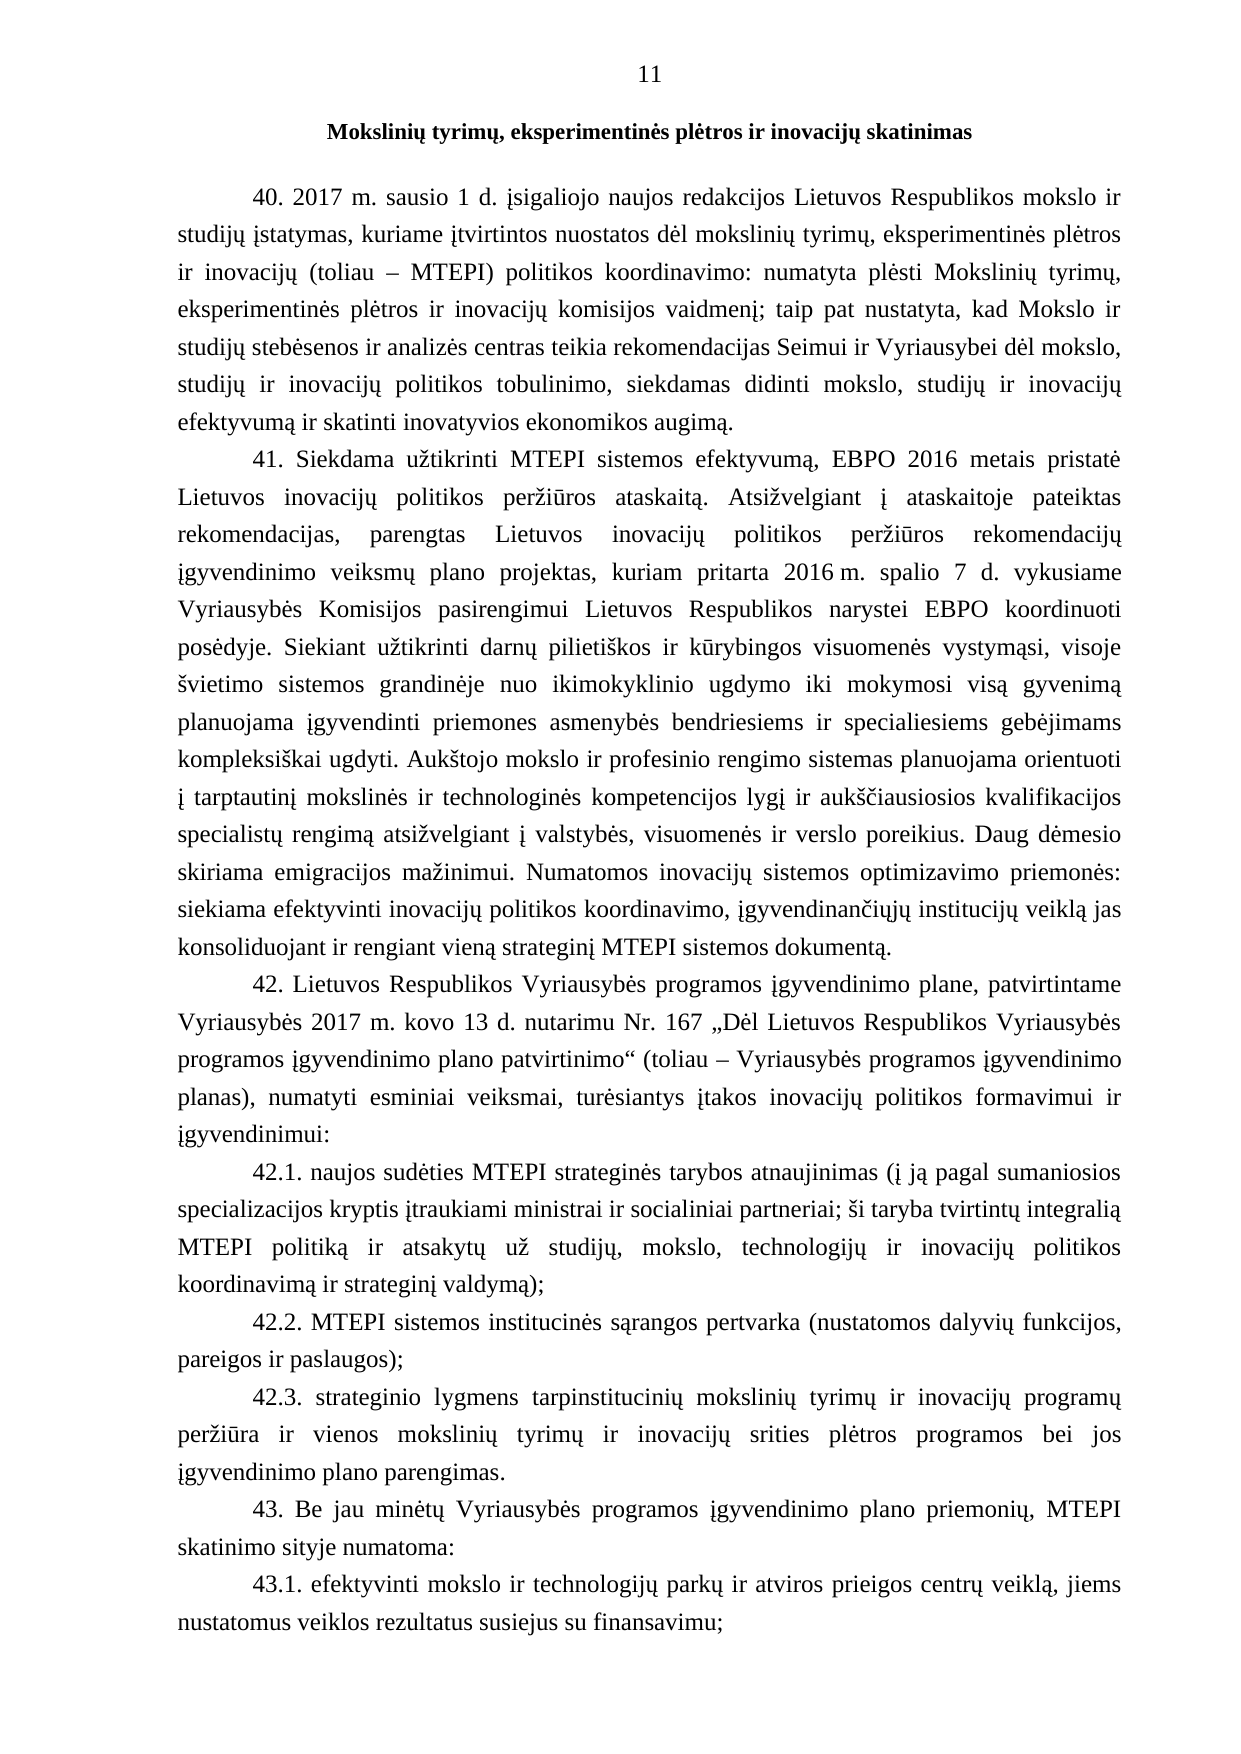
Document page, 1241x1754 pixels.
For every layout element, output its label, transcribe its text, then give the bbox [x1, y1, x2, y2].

text 42.2. MTEPI sistemos institucinės sąrangos pertvarka (nustatomos dalyvių funkcijos, pareigos ir paslaugos); [177, 1298, 1122, 1373]
text 41. Siekdama užtikrinti MTEPI sistemos efektyvumą, EBPO 2016 metais pristatė Lietuvos inovacijų politikos peržiūros ataskaitą. Atsižvelgiant į ataskaitoje pateiktas rekomendacijas, parengtas Lietuvos inovacijų politikos peržiūros rekomendacijų įgyvendinimo veiksmų plano projektas, kuriam pritarta 2016 m. spalio 7 d. vykusiame Vyriausybės Komisijos pasirengimui Lietuvos Respublikos narystei EBPO koordinuoti posėdyje. Siekiant užtikrinti darnų pilietiškos ir kūrybingos visuomenės vystymąsi, visoje švietimo sistemos grandinėje nuo ikimokyklinio ugdymo iki mokymosi visą gyvenimą planuojama įgyvendinti priemones asmenybės bendriesiems ir specialiesiems gebėjimams kompleksiškai ugdyti. Aukštojo mokslo ir profesinio rengimo sistemas planuojama orientuoti į tarptautinį mokslinės ir technologinės kompetencijos lygį ir aukščiausiosios kvalifikacijos specialistų rengimą atsižvelgiant į valstybės, visuomenės ir verslo poreikius. Daug dėmesio skiriama emigracijos mažinimui. Numatomos inovacijų sistemos optimizavimo priemonės: siekiama efektyvinti inovacijų politikos koordinavimo, įgyvendinančiųjų institucijų veiklą jas konsoliduojant ir rengiant vieną strateginį MTEPI sistemos dokumentą. [177, 436, 1122, 961]
text 42.1. naujos sudėties MTEPI strateginės tarybos atnaujinimas (į ją pagal sumaniosios specializacijos kryptis įtraukiami ministrai ir socialiniai partneriai; ši taryba tvirtintų integralią MTEPI politiką ir atsakytų už studijų, mokslo, technologijų ir inovacijų politikos koordinavimą ir strateginį valdymą); [177, 1148, 1122, 1298]
text 40. 2017 m. sausio 1 d. įsigaliojo naujos redakcijos Lietuvos Respublikos mokslo ir studijų įstatymas, kuriame įtvirtintos nuostatos dėl mokslinių tyrimų, eksperimentinės plėtros ir inovacijų (toliau – MTEPI) politikos koordinavimo: numatyta plėsti Mokslinių tyrimų, eksperimentinės plėtros ir inovacijų komisijos vaidmenį; taip pat nustatyta, kad Mokslo ir studijų stebėsenos ir analizės centras teikia rekomendacijas Seimui ir Vyriausybei dėl mokslo, studijų ir inovacijų politikos tobulinimo, siekdamas didinti mokslo, studijų ir inovacijų efektyvumą ir skatinti inovatyvios ekonomikos augimą. [177, 173, 1122, 436]
text 42.3. strateginio lygmens tarpinstitucinių mokslinių tyrimų ir inovacijų programų peržiūra ir vienos mokslinių tyrimų ir inovacijų srities plėtros programos bei jos įgyvendinimo plano parengimas. [177, 1373, 1122, 1486]
text 43.1. efektyvinti mokslo ir technologijų parkų ir atviros prieigos centrų veiklą, jiems nustatomus veiklos rezultatus susiejus su finansavimu; [177, 1561, 1122, 1636]
text 43. Be jau minėtų Vyriausybės programos įgyvendinimo plano priemonių, MTEPI skatinimo sityje numatoma: [177, 1486, 1122, 1561]
text Mokslinių tyrimų, eksperimentinės plėtros ir inovacijų skatinimas [177, 118, 1122, 144]
text 42. Lietuvos Respublikos Vyriausybės programos įgyvendinimo plane, patvirtintame Vyriausybės 2017 m. kovo 13 d. nutarimu Nr. 167 „Dėl Lietuvos Respublikos Vyriausybės programos įgyvendinimo plano patvirtinimo“ (toliau – Vyriausybės programos įgyvendinimo planas), numatyti esminiai veiksmai, turėsiantys įtakos inovacijų politikos formavimui ir įgyvendinimui: [177, 961, 1122, 1148]
